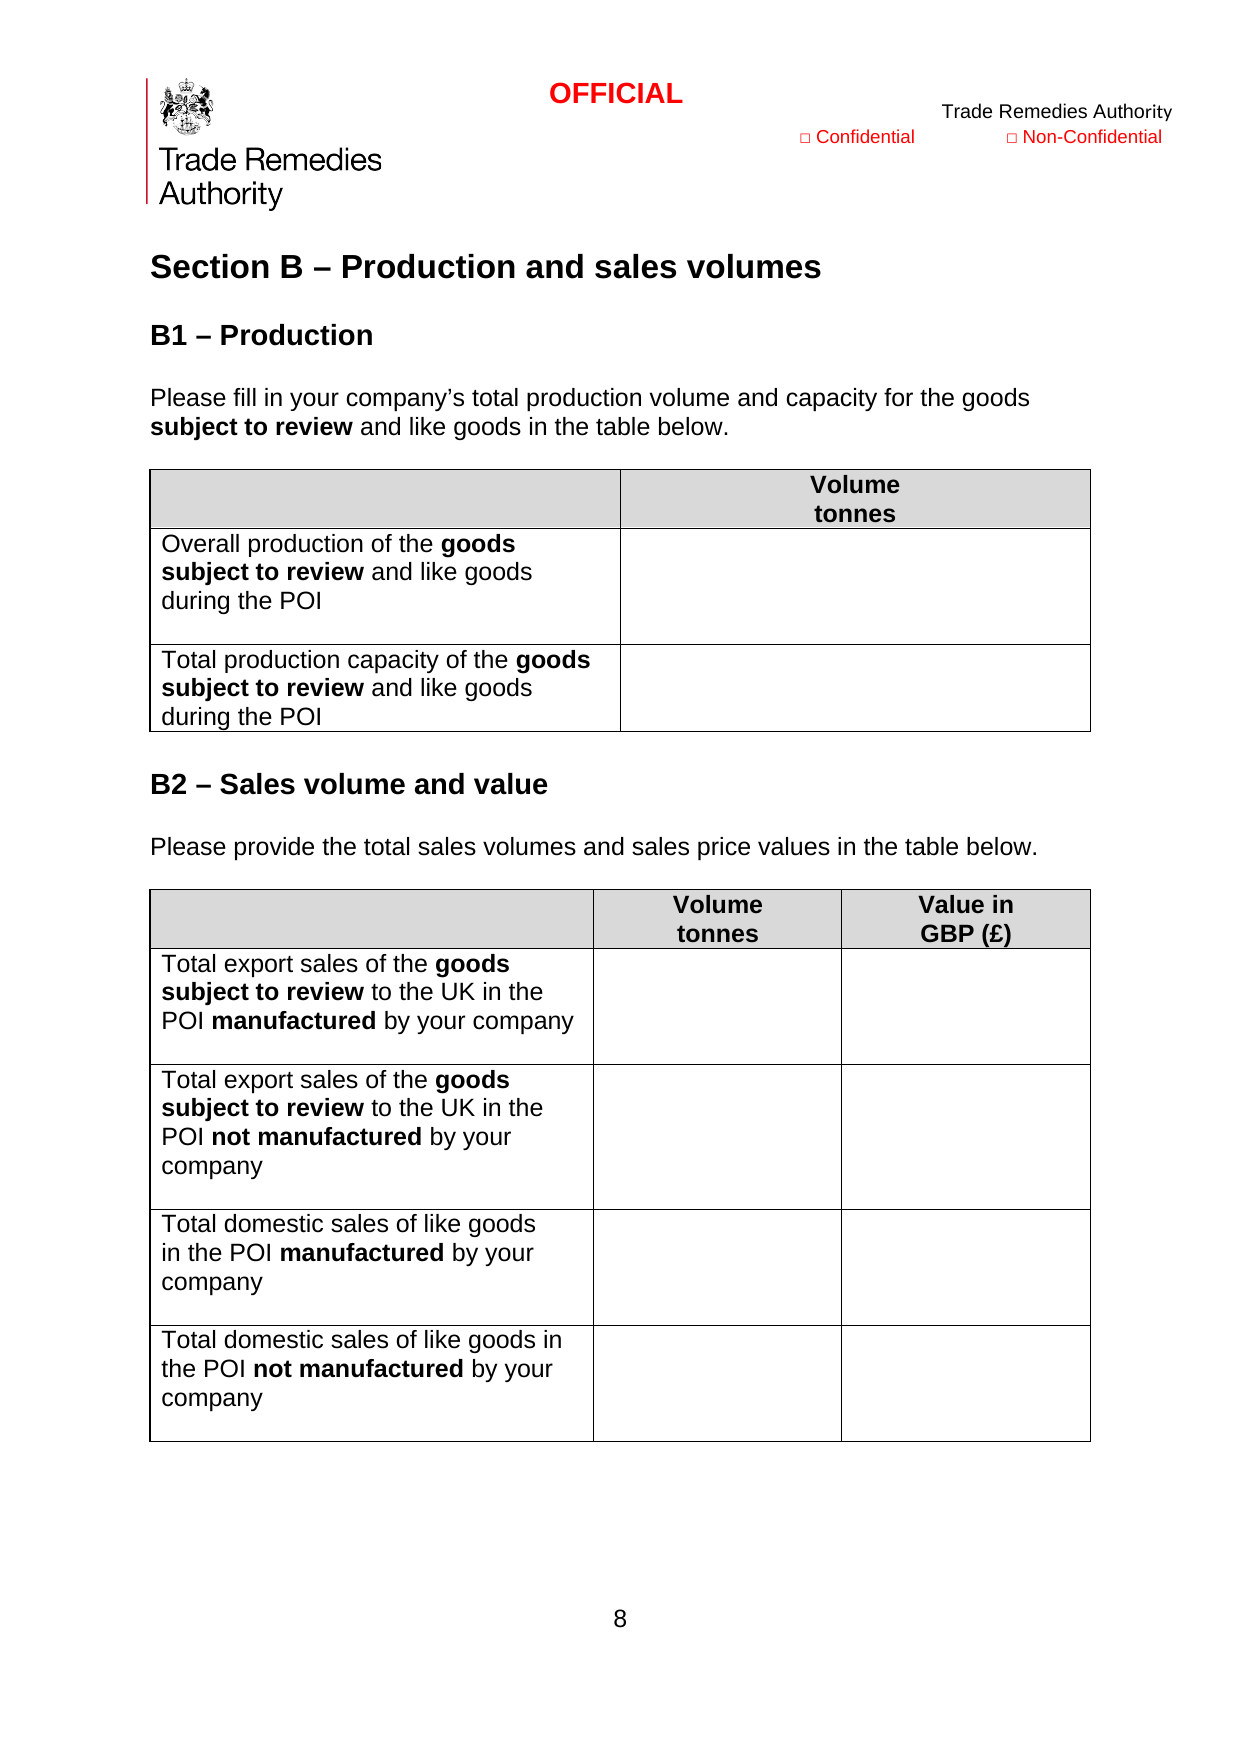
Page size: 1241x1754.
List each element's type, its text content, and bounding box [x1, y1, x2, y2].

table_cell Total export sales of the goods subject to review to the UK in the POI manufactured by your company [151, 949, 593, 1064]
table_header Volume tonnes [621, 470, 1090, 527]
table_header [151, 890, 593, 948]
table_cell [842, 1065, 1090, 1208]
table_cell [842, 1210, 1090, 1324]
table_cell [594, 1065, 841, 1208]
table_cell Total export sales of the goods subject to review to the UK in the POI not manufactured by your company [151, 1065, 593, 1208]
table_cell [842, 1326, 1090, 1441]
subtitle Section B – Production and sales volumes [150, 247, 1090, 286]
table_header Volume tonnes [594, 890, 841, 948]
text Please provide the total sales volumes and sales price values in the table below. [150, 832, 1090, 860]
table_cell [594, 1326, 841, 1441]
table_cell Overall production of the goods subject to review and like goods during the POI [151, 529, 620, 643]
table_header Value in GBP (£) [842, 890, 1090, 948]
table_cell Total domestic sales of like goods in the POI manufactured by your company [151, 1210, 593, 1324]
table_header [151, 470, 620, 527]
table_cell [594, 1210, 841, 1324]
text Please fill in your company’s total production volume and capacity for the goods subject to review and like goods in the table below. [150, 383, 1090, 440]
table_cell Total domestic sales of like goods in the POI not manufactured by your company [151, 1326, 593, 1441]
subtitle B1 – Production [150, 318, 1090, 352]
subtitle B2 – Sales volume and value [150, 767, 1090, 801]
table_cell Total production capacity of the goods subject to review and like goods during the POI [151, 645, 620, 731]
table_cell [842, 949, 1090, 1064]
table_cell [621, 529, 1090, 643]
table_cell [621, 645, 1090, 731]
table_cell [594, 949, 841, 1064]
